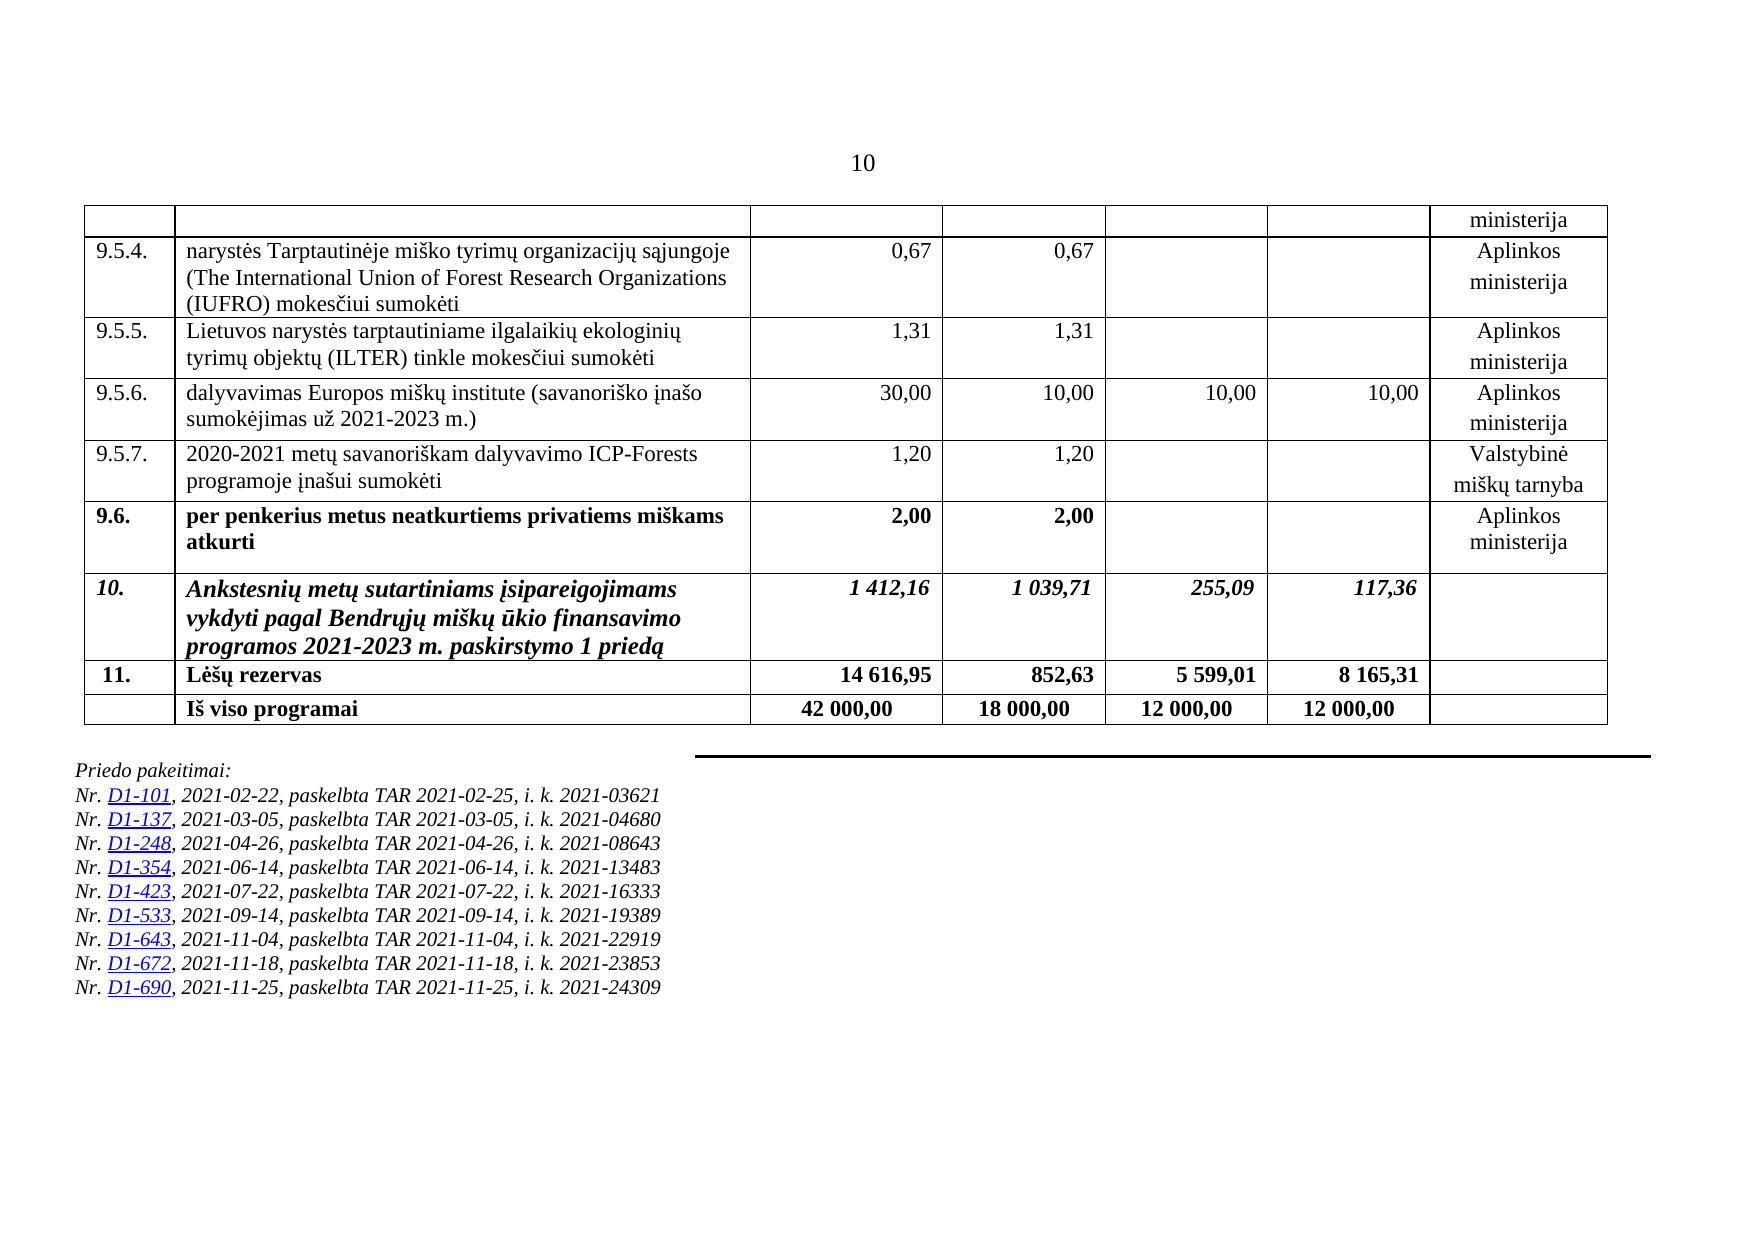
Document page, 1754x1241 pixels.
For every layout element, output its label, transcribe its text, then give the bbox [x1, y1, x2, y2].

table_cell 11. [85, 661, 174, 694]
table_cell [1106, 206, 1267, 236]
table_cell 9.5.7. [85, 441, 174, 501]
text Priedo pakeitimai: [75, 758, 1651, 782]
table_cell [1268, 206, 1429, 236]
table_cell [1268, 441, 1429, 501]
table_cell 0,67 [751, 238, 942, 317]
text Nr. D1-690, 2021-11-25, paskelbta TAR 2021-11-25, i. k. 2021-24309 [75, 975, 1651, 999]
table_cell Lietuvos narystės tarptautiniame ilgalaikių ekologinių tyrimų objektų (ILTER) tinkle mokesčiui sumokėti [176, 318, 750, 378]
text Nr. D1-643, 2021-11-04, paskelbta TAR 2021-11-04, i. k. 2021-22919 [75, 927, 1651, 951]
table_cell 1 039,71 [943, 574, 1105, 660]
table_cell 18 000,00 [943, 695, 1105, 723]
table_cell [1431, 661, 1607, 694]
table_cell [85, 695, 174, 723]
table_cell 255,09 [1106, 574, 1267, 660]
table_cell [943, 206, 1105, 236]
table_cell 1,20 [751, 441, 942, 501]
table_cell 1,31 [943, 318, 1105, 378]
table_cell Aplinkos ministerija [1431, 502, 1607, 573]
table_cell [1106, 318, 1267, 378]
text Nr. D1-101, 2021-02-22, paskelbta TAR 2021-02-25, i. k. 2021-03621 [75, 782, 1651, 807]
table_cell 10,00 [1268, 379, 1429, 439]
table_cell 0,67 [943, 238, 1105, 317]
table_cell 9.5.6. [85, 379, 174, 439]
table_cell Aplinkos ministerija [1431, 238, 1607, 317]
table_cell 8 165,31 [1268, 661, 1429, 694]
table_cell 1 412,16 [751, 574, 942, 660]
text Nr. D1-248, 2021-04-26, paskelbta TAR 2021-04-26, i. k. 2021-08643 [75, 831, 1651, 855]
table_cell [85, 206, 174, 236]
table_cell Aplinkos ministerija [1431, 318, 1607, 378]
text Nr. D1-137, 2021-03-05, paskelbta TAR 2021-03-05, i. k. 2021-04680 [75, 807, 1651, 831]
table_cell 42 000,00 [751, 695, 942, 723]
table_cell 30,00 [751, 379, 942, 439]
table_cell 10,00 [943, 379, 1105, 439]
table_cell 9.5.4. [85, 238, 174, 317]
table_cell Valstybinė miškų tarnyba [1431, 441, 1607, 501]
table_cell [1431, 574, 1607, 660]
table_cell 9.6. [85, 502, 174, 573]
table_cell per penkerius metus neatkurtiems privatiems miškams atkurti [176, 502, 750, 573]
table_cell 852,63 [943, 661, 1105, 694]
table_cell 9.5.5. [85, 318, 174, 378]
table_cell [1268, 238, 1429, 317]
text Nr. D1-672, 2021-11-18, paskelbta TAR 2021-11-18, i. k. 2021-23853 [75, 951, 1651, 975]
table_cell [1106, 441, 1267, 501]
table_cell Iš viso programai [176, 695, 750, 723]
table_cell 12 000,00 [1268, 695, 1429, 723]
table_cell [1106, 238, 1267, 317]
table_cell ministerija [1431, 206, 1607, 236]
table_cell 1,20 [943, 441, 1105, 501]
table_cell 10. [85, 574, 174, 660]
table_cell [1431, 695, 1607, 723]
table_cell dalyvavimas Europos miškų institute (savanoriško įnašo sumokėjimas už 2021-2023 m.) [176, 379, 750, 439]
table_cell 14 616,95 [751, 661, 942, 694]
text Nr. D1-354, 2021-06-14, paskelbta TAR 2021-06-14, i. k. 2021-13483 [75, 855, 1651, 879]
table_cell 12 000,00 [1106, 695, 1267, 723]
table_cell 117,36 [1268, 574, 1429, 660]
table_cell [1106, 502, 1267, 573]
table_cell 2020-2021 metų savanoriškam dalyvavimo ICP-Forests programoje įnašui sumokėti [176, 441, 750, 501]
table_cell [1268, 502, 1429, 573]
table_cell [176, 206, 750, 236]
text Nr. D1-533, 2021-09-14, paskelbta TAR 2021-09-14, i. k. 2021-19389 [75, 903, 1651, 927]
table_cell 2,00 [943, 502, 1105, 573]
table_cell [1268, 318, 1429, 378]
table_cell Lėšų rezervas [176, 661, 750, 694]
text Nr. D1-423, 2021-07-22, paskelbta TAR 2021-07-22, i. k. 2021-16333 [75, 879, 1651, 903]
table_cell [751, 206, 942, 236]
table_cell 2,00 [751, 502, 942, 573]
table_cell narystės Tarptautinėje miško tyrimų organizacijų sąjungoje (The International Union of Forest Research Organizations (IUFRO) mokesčiui sumokėti [176, 238, 750, 317]
table_cell 10,00 [1106, 379, 1267, 439]
table_cell 5 599,01 [1106, 661, 1267, 694]
table_cell Ankstesnių metų sutartiniams įsipareigojimams vykdyti pagal Bendrųjų miškų ūkio finansavimo programos 2021-2023 m. paskirstymo 1 priedą [176, 574, 750, 660]
table_cell Aplinkos ministerija [1431, 379, 1607, 439]
table_cell 1,31 [751, 318, 942, 378]
